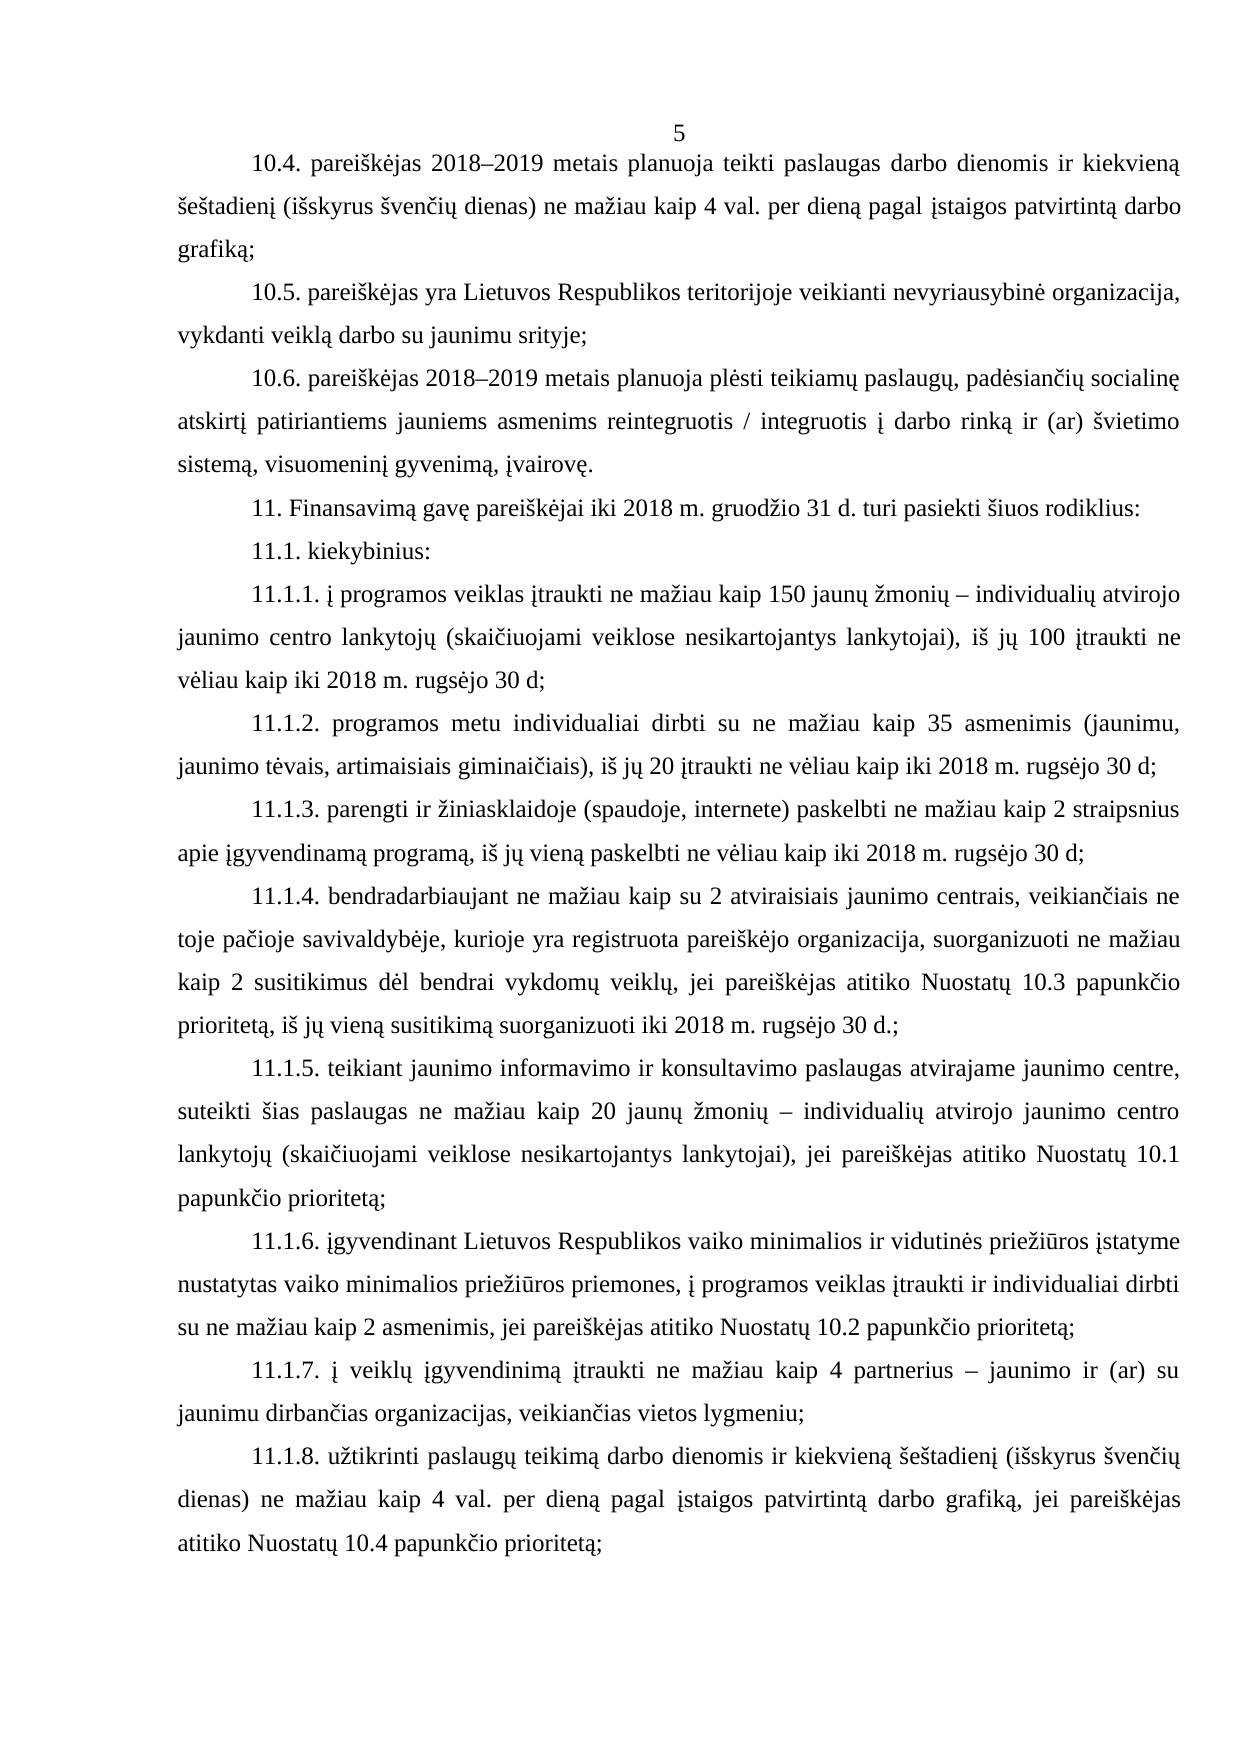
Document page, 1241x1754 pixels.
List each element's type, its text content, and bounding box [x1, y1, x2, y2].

text 11.1.4. bendradarbiaujant ne mažiau kaip su 2 atviraisiais jaunimo centrais, veikiančiais ne toje pačioje savivaldybėje, kurioje yra registruota pareiškėjo organizacija, suorganizuoti ne mažiau kaip 2 susitikimus dėl bendrai vykdomų veiklų, jei pareiškėjas atitiko Nuostatų 10.3 papunkčio prioritetą, iš jų vieną susitikimą suorganizuoti iki 2018 m. rugsėjo 30 d.; [177, 881, 1181, 1039]
text 11. Finansavimą gavę pareiškėjai iki 2018 m. gruodžio 31 d. turi pasiekti šiuos rodiklius: [177, 493, 1181, 521]
text 11.1.3. parengti ir žiniasklaidoje (spaudoje, internete) paskelbti ne mažiau kaip 2 straipsnius apie įgyvendinamą programą, iš jų vieną paskelbti ne vėliau kaip iki 2018 m. rugsėjo 30 d; [177, 794, 1181, 866]
text 10.6. pareiškėjas 2018–2019 metais planuoja plėsti teikiamų paslaugų, padėsiančių socialinę atskirtį patiriantiems jauniems asmenims reintegruotis / integruotis į darbo rinką ir (ar) švietimo sistemą, visuomeninį gyvenimą, įvairovę. [177, 363, 1181, 478]
text 11.1.1. į programos veiklas įtraukti ne mažiau kaip 150 jaunų žmonių – individualių atvirojo jaunimo centro lankytojų (skaičiuojami veiklose nesikartojantys lankytojai), iš jų 100 įtraukti ne vėliau kaip iki 2018 m. rugsėjo 30 d; [177, 579, 1181, 694]
text 11.1.5. teikiant jaunimo informavimo ir konsultavimo paslaugas atvirajame jaunimo centre, suteikti šias paslaugas ne mažiau kaip 20 jaunų žmonių – individualių atvirojo jaunimo centro lankytojų (skaičiuojami veiklose nesikartojantys lankytojai), jei pareiškėjas atitiko Nuostatų 10.1 papunkčio prioritetą; [177, 1053, 1181, 1211]
text 11.1.8. užtikrinti paslaugų teikimą darbo dienomis ir kiekvieną šeštadienį (išskyrus švenčių dienas) ne mažiau kaip 4 val. per dieną pagal įstaigos patvirtintą darbo grafiką, jei pareiškėjas atitiko Nuostatų 10.4 papunkčio prioritetą; [177, 1441, 1181, 1556]
text 11.1.6. įgyvendinant Lietuvos Respublikos vaiko minimalios ir vidutinės priežiūros įstatyme nustatytas vaiko minimalios priežiūros priemones, į programos veiklas įtraukti ir individualiai dirbti su ne mažiau kaip 2 asmenimis, jei pareiškėjas atitiko Nuostatų 10.2 papunkčio prioritetą; [177, 1226, 1181, 1341]
text 11.1.2. programos metu individualiai dirbti su ne mažiau kaip 35 asmenimis (jaunimu, jaunimo tėvais, artimaisiais giminaičiais), iš jų 20 įtraukti ne vėliau kaip iki 2018 m. rugsėjo 30 d; [177, 708, 1181, 780]
text 10.4. pareiškėjas 2018–2019 metais planuoja teikti paslaugas darbo dienomis ir kiekvieną šeštadienį (išskyrus švenčių dienas) ne mažiau kaip 4 val. per dieną pagal įstaigos patvirtintą darbo grafiką; [177, 148, 1181, 263]
text 11.1. kiekybinius: [177, 536, 1181, 564]
text 11.1.7. į veiklų įgyvendinimą įtraukti ne mažiau kaip 4 partnerius – jaunimo ir (ar) su jaunimu dirbančias organizacijas, veikiančias vietos lygmeniu; [177, 1355, 1181, 1427]
text 10.5. pareiškėjas yra Lietuvos Respublikos teritorijoje veikianti nevyriausybinė organizacija, vykdanti veiklą darbo su jaunimu srityje; [177, 277, 1181, 349]
